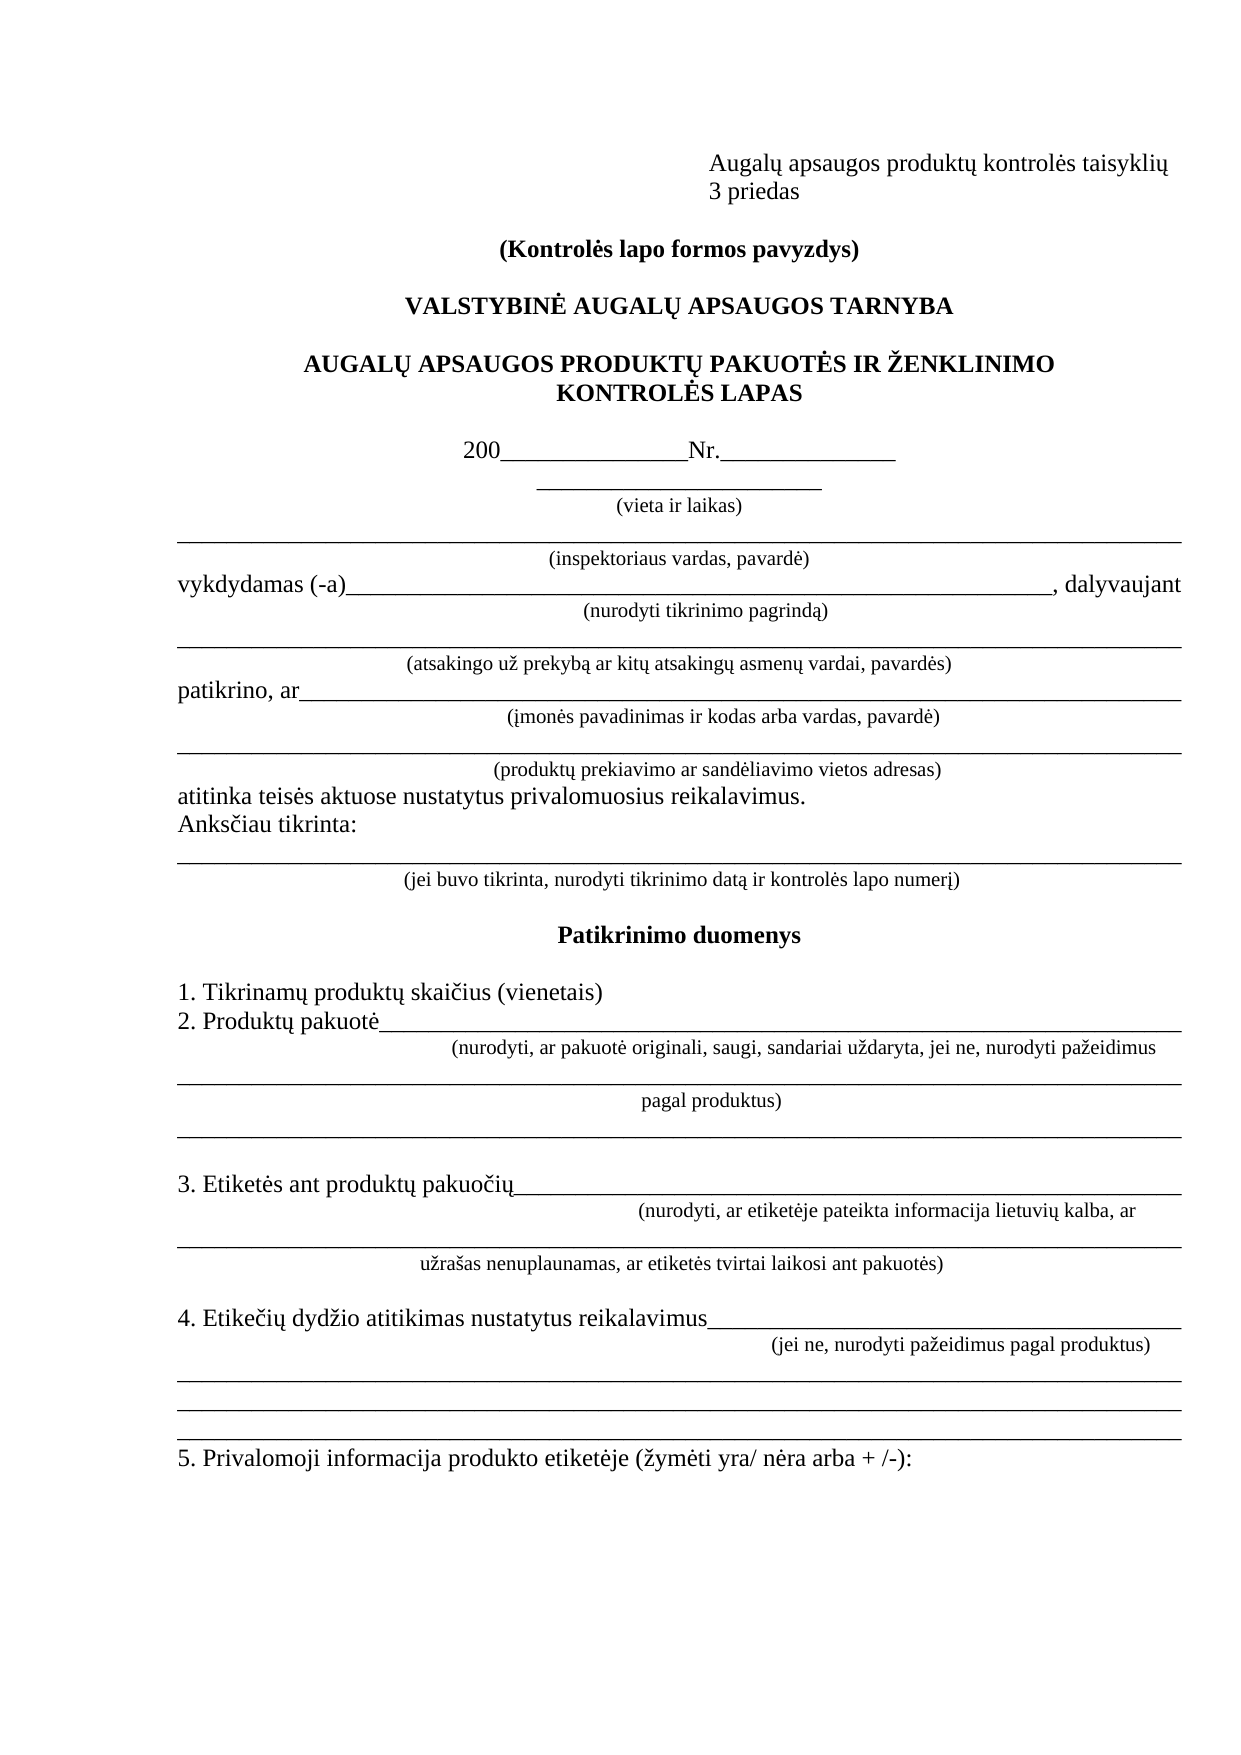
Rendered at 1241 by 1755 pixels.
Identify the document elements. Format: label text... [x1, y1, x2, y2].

text (vieta ir laikas) [177, 493, 1181, 517]
text (jei buvo tikrinta, nurodyti tikrinimo datą ir kontrolės lapo numerį) [177, 867, 1181, 891]
text (atsakingo už prekybą ar kitų atsakingų asmenų vardai, pavardės) [177, 651, 1181, 675]
text (įmonės pavadinimas ir kodas arba vardas, pavardė) [177, 704, 1181, 728]
text 1. Tikrinamų produktų skaičius (vienetais) [177, 977, 1181, 1006]
text Patikrinimo duomenys [177, 920, 1181, 948]
text patikrino, ar [177, 675, 1181, 704]
text 3 priedas [177, 176, 1181, 205]
text 200_______________Nr.______________ [177, 435, 1181, 464]
text pagal produktus) [177, 1088, 1181, 1112]
text 2. Produktų pakuotė [177, 1006, 1181, 1035]
text atitinka teisės aktuose nustatytus privalomuosius reikalavimus. [177, 781, 1181, 809]
text Anksčiau tikrinta: [177, 809, 1181, 838]
text AUGALŲ APSAUGOS PRODUKTŲ PAKUOTĖS IR ŽENKLINIMO [177, 349, 1181, 378]
text 3. Etiketės ant produktų pakuočių [177, 1169, 1181, 1198]
text 5. Privalomoji informacija produkto etiketėje (žymėti yra/ nėra arba + /-): [177, 1443, 1181, 1471]
text (inspektoriaus vardas, pavardė) [177, 545, 1181, 569]
text VALSTYBINĖ AUGALŲ APSAUGOS TARNYBA [177, 291, 1181, 320]
text (nurodyti, ar etiketėje pateikta informacija lietuvių kalba, ar [177, 1198, 1181, 1222]
text vykdydamas (-a) , dalyvaujant [177, 569, 1181, 598]
text (jei ne, nurodyti pažeidimus pagal produktus) [177, 1332, 1181, 1356]
text 4. Etikečių dydžio atitikimas nustatytus reikalavimus [177, 1303, 1181, 1332]
text užrašas nenuplaunamas, ar etiketės tvirtai laikosi ant pakuotės) [177, 1251, 1181, 1275]
text Augalų apsaugos produktų kontrolės taisyklių [177, 148, 1181, 176]
text (nurodyti, ar pakuotė originali, saugi, sandariai uždaryta, jei ne, nurodyti pažeidimus [177, 1035, 1181, 1059]
text (produktų prekiavimo ar sandėliavimo vietos adresas) [177, 757, 1181, 781]
text (nurodyti tikrinimo pagrindą) [177, 598, 1181, 622]
text KONTROLĖS LAPAS [177, 378, 1181, 406]
text (Kontrolės lapo formos pavyzdys) [177, 234, 1181, 263]
